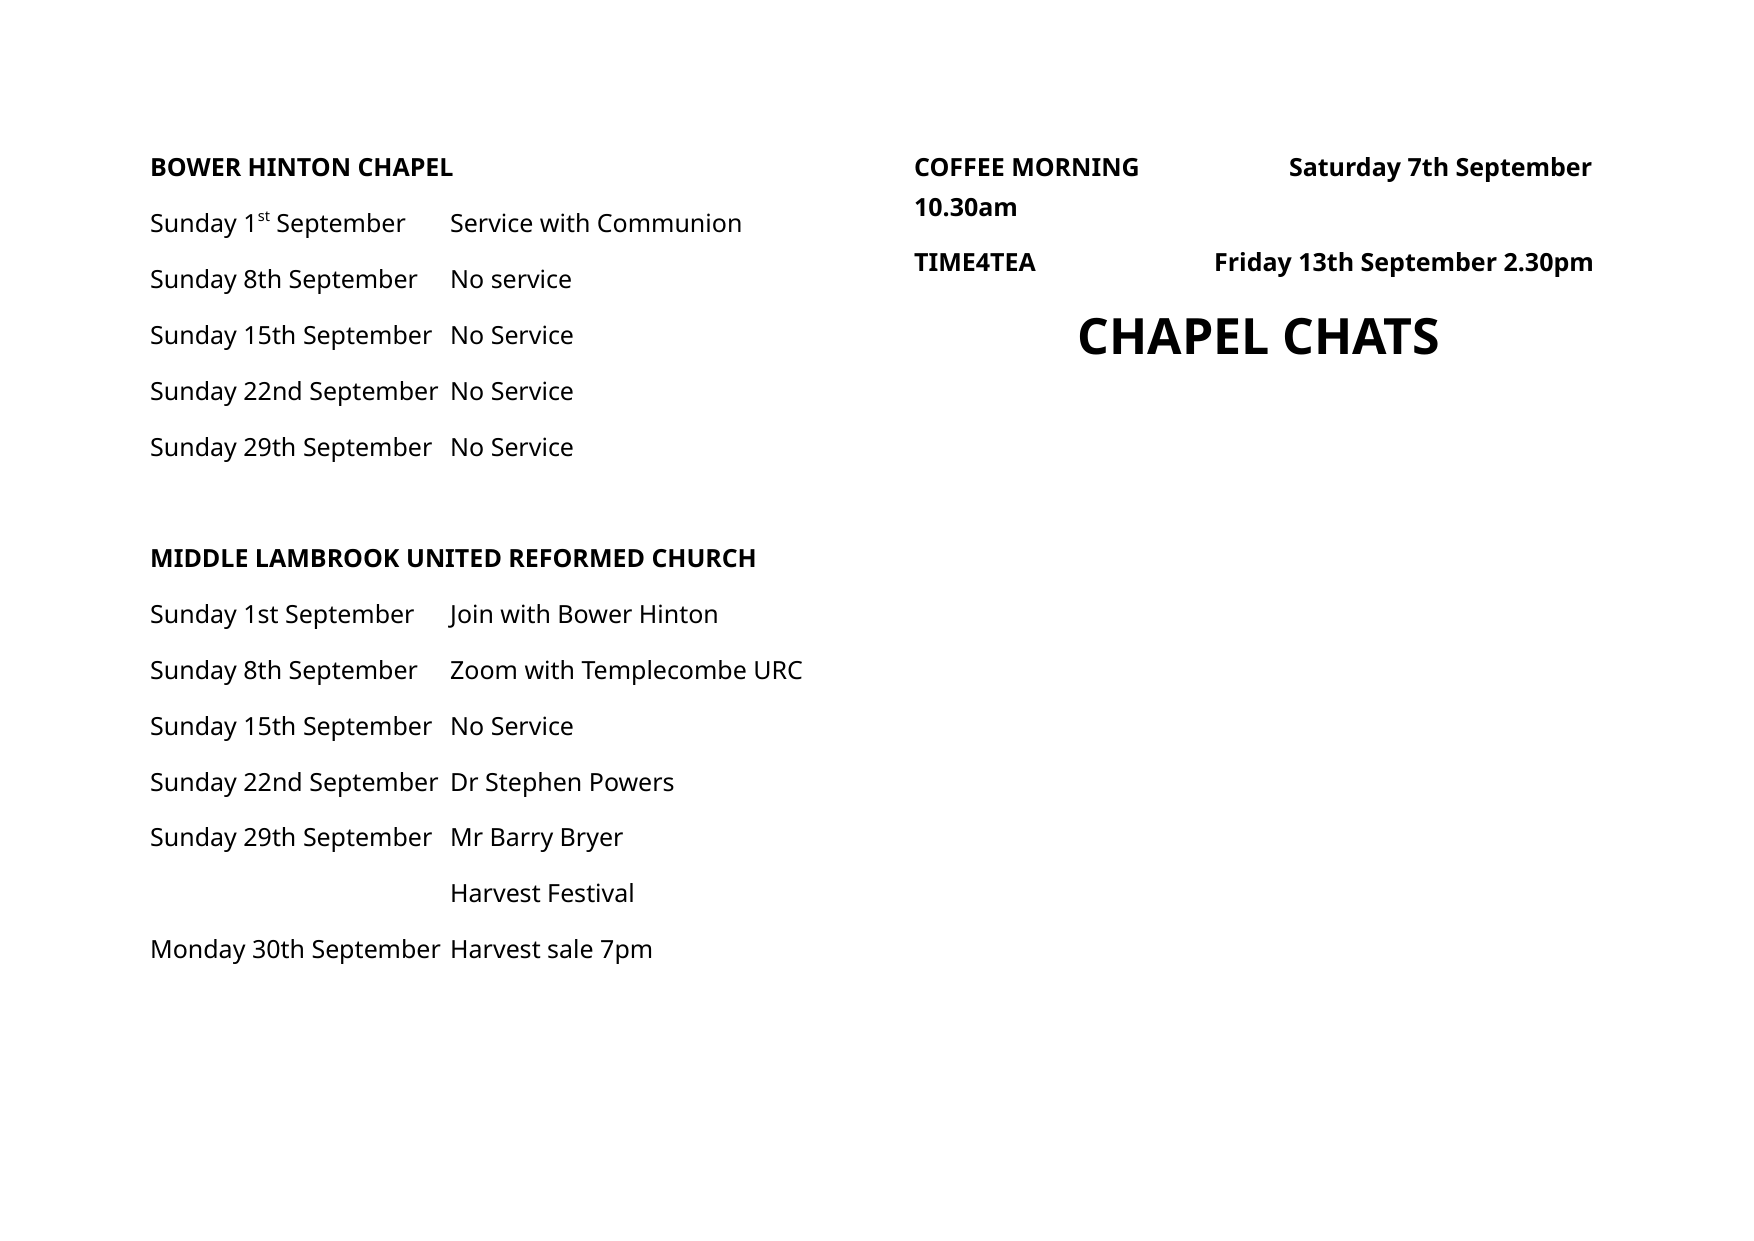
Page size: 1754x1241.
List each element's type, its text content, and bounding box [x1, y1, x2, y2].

text COFFEE MORNING Saturday 7th September 10.30am [914, 150, 1604, 223]
text Sunday 1st September Join with Bower Hinton [150, 597, 840, 631]
text Sunday 22nd September Dr Stephen Powers [150, 764, 840, 798]
text Sunday 15th September No Service [150, 317, 840, 352]
text Sunday 15th September No Service [150, 708, 840, 742]
text CHAPEL CHATS [914, 301, 1604, 369]
text Monday 30th September Harvest sale 7pm [150, 932, 840, 966]
text MIDDLE LAMBROOK UNITED REFORMED CHURCH [150, 541, 840, 575]
text Sunday 29th September Mr Barry Bryer [150, 820, 840, 854]
text BOWER HINTON CHAPEL [150, 150, 840, 184]
text Sunday 1st September Service with Communion [150, 206, 840, 240]
text Sunday 29th September No Service [150, 429, 840, 463]
text TIME4TEA Friday 13th September 2.30pm [914, 245, 1604, 279]
text Harvest Festival [150, 876, 840, 910]
text Sunday 8th September No service [150, 262, 840, 296]
text Sunday 22nd September No Service [150, 373, 840, 407]
text Sunday 8th September Zoom with Templecombe URC [150, 652, 840, 687]
